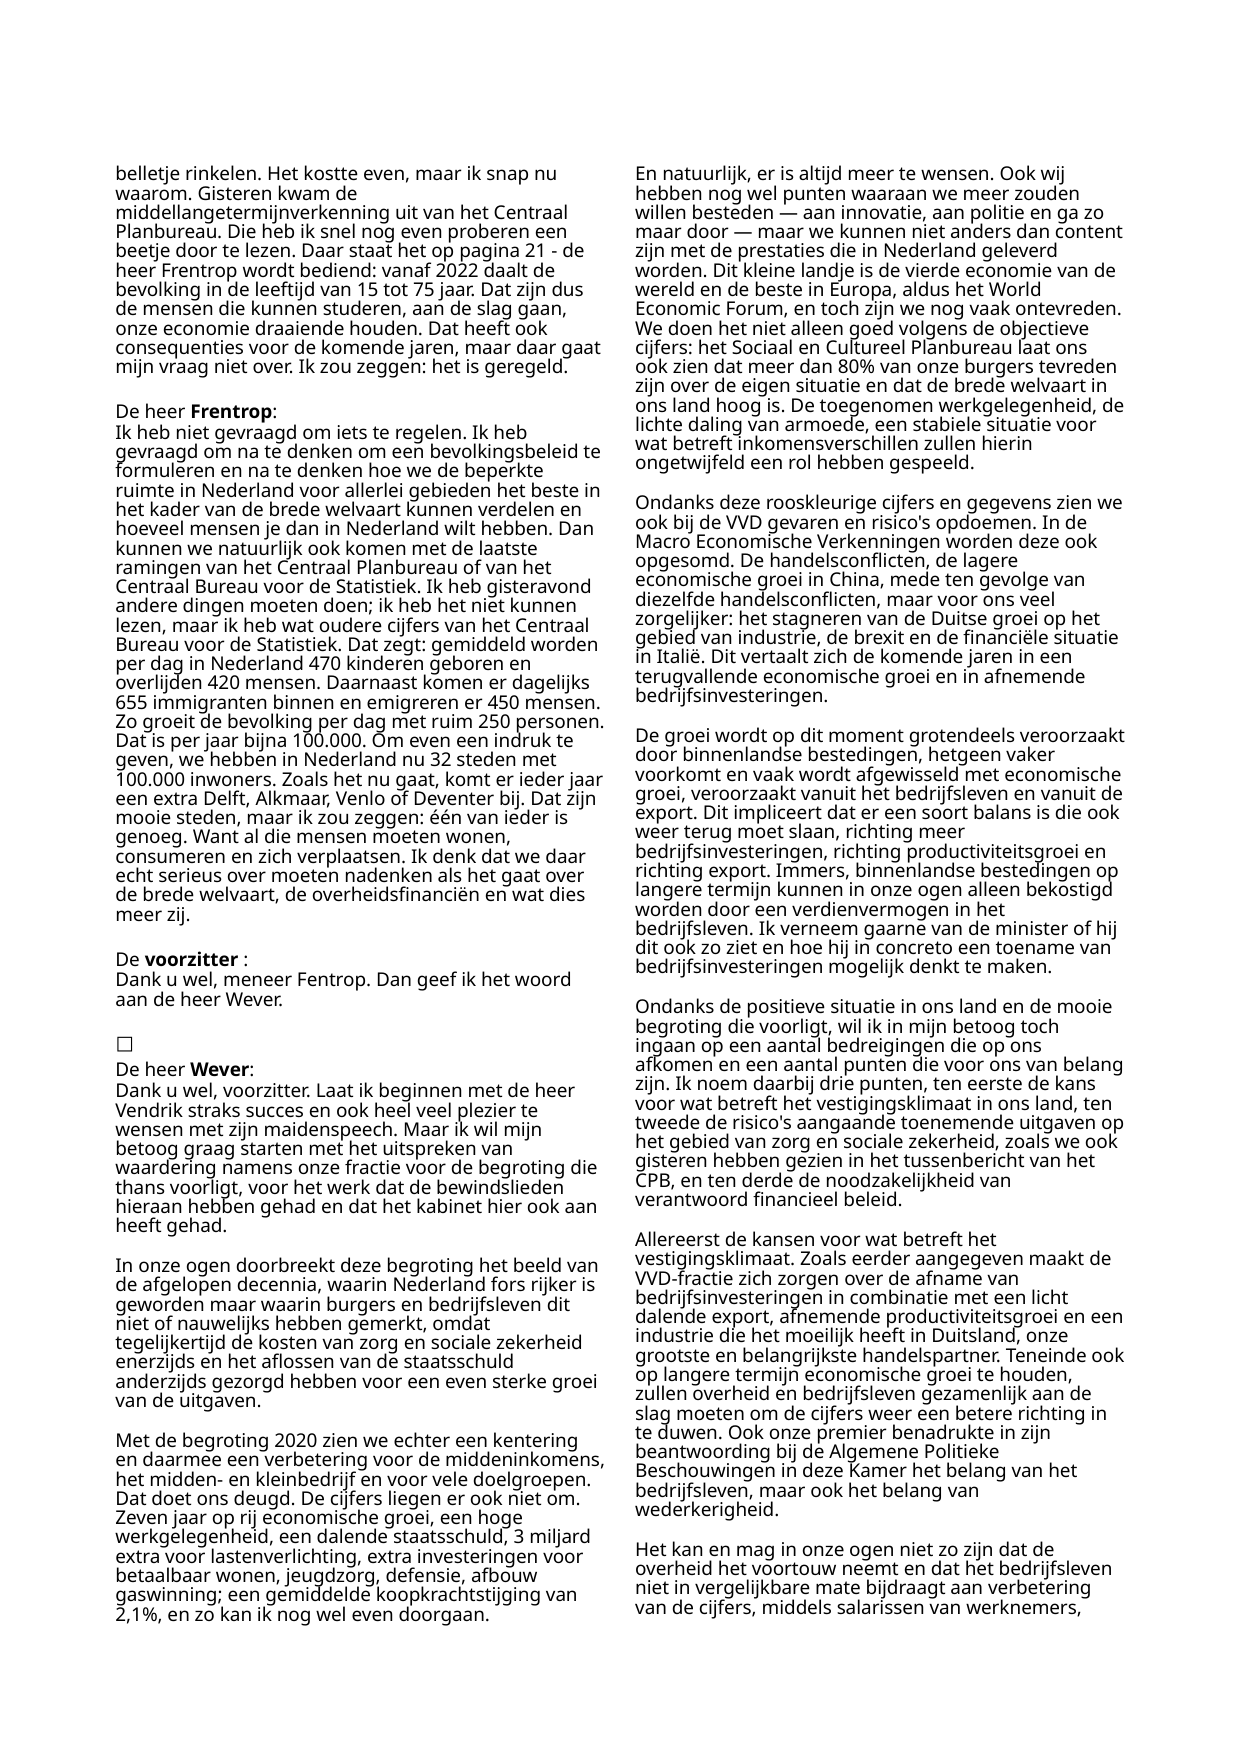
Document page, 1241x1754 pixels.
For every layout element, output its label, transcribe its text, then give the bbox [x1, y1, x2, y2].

text En natuurlijk, er is altijd meer te wensen. Ook wij hebben nog wel punten waaraan we meer zouden willen besteden — aan innovatie, aan politie en ga zo maar door — maar we kunnen niet anders dan content zijn met de prestaties die in Nederland geleverd worden. Dit kleine landje is de vierde economie van de wereld en de beste in Europa, aldus het World Economic Forum, en toch zijn we nog vaak ontevreden. We doen het niet alleen goed volgens de objectieve cijfers: het Sociaal en Cultureel Planbureau laat ons ook zien dat meer dan 80% van onze burgers tevreden zijn over de eigen situatie en dat de brede welvaart in ons land hoog is. De toegenomen werkgelegenheid, de lichte daling van armoede, een stabiele situatie voor wat betreft inkomensverschillen zullen hierin ongetwijfeld een rol hebben gespeeld. [635, 165, 1125, 474]
text Ik heb niet gevraagd om iets te regelen. Ik heb gevraagd om na te denken om een bevolkingsbeleid te formuleren en na te denken hoe we de beperkte ruimte in Nederland voor allerlei gebieden het beste in het kader van de brede welvaart kunnen verdelen en hoeveel mensen je dan in Nederland wilt hebben. Dan kunnen we natuurlijk ook komen met de laatste ramingen van het Centraal Planbureau of van het Centraal Bureau voor de Statistiek. Ik heb gisteravond andere dingen moeten doen; ik heb het niet kunnen lezen, maar ik heb wat oudere cijfers van het Centraal Bureau voor de Statistiek. Dat zegt: gemiddeld worden per dag in Nederland 470 kinderen geboren en overlijden 420 mensen. Daarnaast komen er dagelijks 655 immigranten binnen en emigreren er 450 mensen. Zo groeit de bevolking per dag met ruim 250 personen. Dat is per jaar bijna 100.000. Om even een indruk te geven, we hebben in Nederland nu 32 steden met 100.000 inwoners. Zoals het nu gaat, komt er ieder jaar een extra Delft, Alkmaar, Venlo of Deventer bij. Dat zijn mooie steden, maar ik zou zeggen: één van ieder is genoeg. Want al die mensen moeten wonen, consumeren en zich verplaatsen. Ik denk dat we daar echt serieus over moeten nadenken als het gaat over de brede welvaart, de overheidsfinanciën en wat dies meer zij. [115, 424, 605, 925]
text belletje rinkelen. Het kostte even, maar ik snap nu waarom. Gisteren kwam de middellangetermijnverkenning uit van het Centraal Planbureau. Die heb ik snel nog even proberen een beetje door te lezen. Daar staat het op pagina 21 - de heer Frentrop wordt bediend: vanaf 2022 daalt de bevolking in de leeftijd van 15 tot 75 jaar. Dat zijn dus de mensen die kunnen studeren, aan de slag gaan, onze economie draaiende houden. Dat heeft ook consequenties voor de komende jaren, maar daar gaat mijn vraag niet over. Ik zou zeggen: het is geregeld. [115, 165, 605, 377]
text Ondanks deze rooskleurige cijfers en gegevens zien we ook bij de VVD gevaren en risico's opdoemen. In de Macro Economische Verkenningen worden deze ook opgesomd. De handelsconflicten, de lagere economische groei in China, mede ten gevolge van diezelfde handelsconflicten, maar voor ons veel zorgelijker: het stagneren van de Duitse groei op het gebied van industrie, de brexit en de financiële situatie in Italië. Dit vertaalt zich de komende jaren in een terugvallende economische groei en in afnemende bedrijfsinvesteringen. [635, 494, 1125, 706]
text Dank u wel, meneer Fentrop. Dan geef ik het woord aan de heer Wever. [115, 971, 605, 1010]
text ⬜ [115, 1031, 605, 1057]
text De heer Wever: [115, 1057, 605, 1082]
text De heer Frentrop: [115, 398, 605, 424]
text Allereerst de kansen voor wat betreft het vestigingsklimaat. Zoals eerder aangegeven maakt de VVD-fractie zich zorgen over de afname van bedrijfsinvesteringen in combinatie met een licht dalende export, afnemende productiviteitsgroei en een industrie die het moeilijk heeft in Duitsland, onze grootste en belangrijkste handelspartner. Teneinde ook op langere termijn economische groei te houden, zullen overheid en bedrijfsleven gezamenlijk aan de slag moeten om de cijfers weer een betere richting in te duwen. Ook onze premier benadrukte in zijn beantwoording bij de Algemene Politieke Beschouwingen in deze Kamer het belang van het bedrijfsleven, maar ook het belang van wederkerigheid. [635, 1231, 1125, 1520]
text De groei wordt op dit moment grotendeels veroorzaakt door binnenlandse bestedingen, hetgeen vaker voorkomt en vaak wordt afgewisseld met economische groei, veroorzaakt vanuit het bedrijfsleven en vanuit de export. Dit impliceert dat er een soort balans is die ook weer terug moet slaan, richting meer bedrijfsinvesteringen, richting productiviteitsgroei en richting export. Immers, binnenlandse bestedingen op langere termijn kunnen in onze ogen alleen bekostigd worden door een verdienvermogen in het bedrijfsleven. Ik verneem gaarne van de minister of hij dit ook zo ziet en hoe hij in concreto een toename van bedrijfsinvesteringen mogelijk denkt te maken. [635, 727, 1125, 978]
text In onze ogen doorbreekt deze begroting het beeld van de afgelopen decennia, waarin Nederland fors rijker is geworden maar waarin burgers en bedrijfsleven dit niet of nauwelijks hebben gemerkt, omdat tegelijkertijd de kosten van zorg en sociale zekerheid enerzijds en het aflossen van de staatsschuld anderzijds gezorgd hebben voor een even sterke groei van de uitgaven. [115, 1257, 605, 1411]
text Het kan en mag in onze ogen niet zo zijn dat de overheid het voortouw neemt en dat het bedrijfsleven niet in vergelijkbare mate bijdraagt aan verbetering van de cijfers, middels salarissen van werknemers, [635, 1541, 1125, 1618]
text Ondanks de positieve situatie in ons land en de mooie begroting die voorligt, wil ik in mijn betoog toch ingaan op een aantal bedreigingen die op ons afkomen en een aantal punten die voor ons van belang zijn. Ik noem daarbij drie punten, ten eerste de kans voor wat betreft het vestigingsklimaat in ons land, ten tweede de risico's aangaande toenemende uitgaven op het gebied van zorg en sociale zekerheid, zoals we ook gisteren hebben gezien in het tussenbericht van het CPB, en ten derde de noodzakelijkheid van verantwoord financieel beleid. [635, 998, 1125, 1210]
text Met de begroting 2020 zien we echter een kentering en daarmee een verbetering voor de middeninkomens, het midden- en kleinbedrijf en voor vele doelgroepen. Dat doet ons deugd. De cijfers liegen er ook niet om. Zeven jaar op rij economische groei, een hoge werkgelegenheid, een dalende staatsschuld, 3 miljard extra voor lastenverlichting, extra investeringen voor betaalbaar wonen, jeugdzorg, defensie, afbouw gaswinning; een gemiddelde koopkrachtstijging van 2,1%, en zo kan ik nog wel even doorgaan. [115, 1432, 605, 1625]
text De voorzitter : [115, 946, 605, 971]
text Dank u wel, voorzitter. Laat ik beginnen met de heer Vendrik straks succes en ook heel veel plezier te wensen met zijn maidenspeech. Maar ik wil mijn betoog graag starten met het uitspreken van waardering namens onze fractie voor de begroting die thans voorligt, voor het werk dat de bewindslieden hieraan hebben gehad en dat het kabinet hier ook aan heeft gehad. [115, 1082, 605, 1236]
